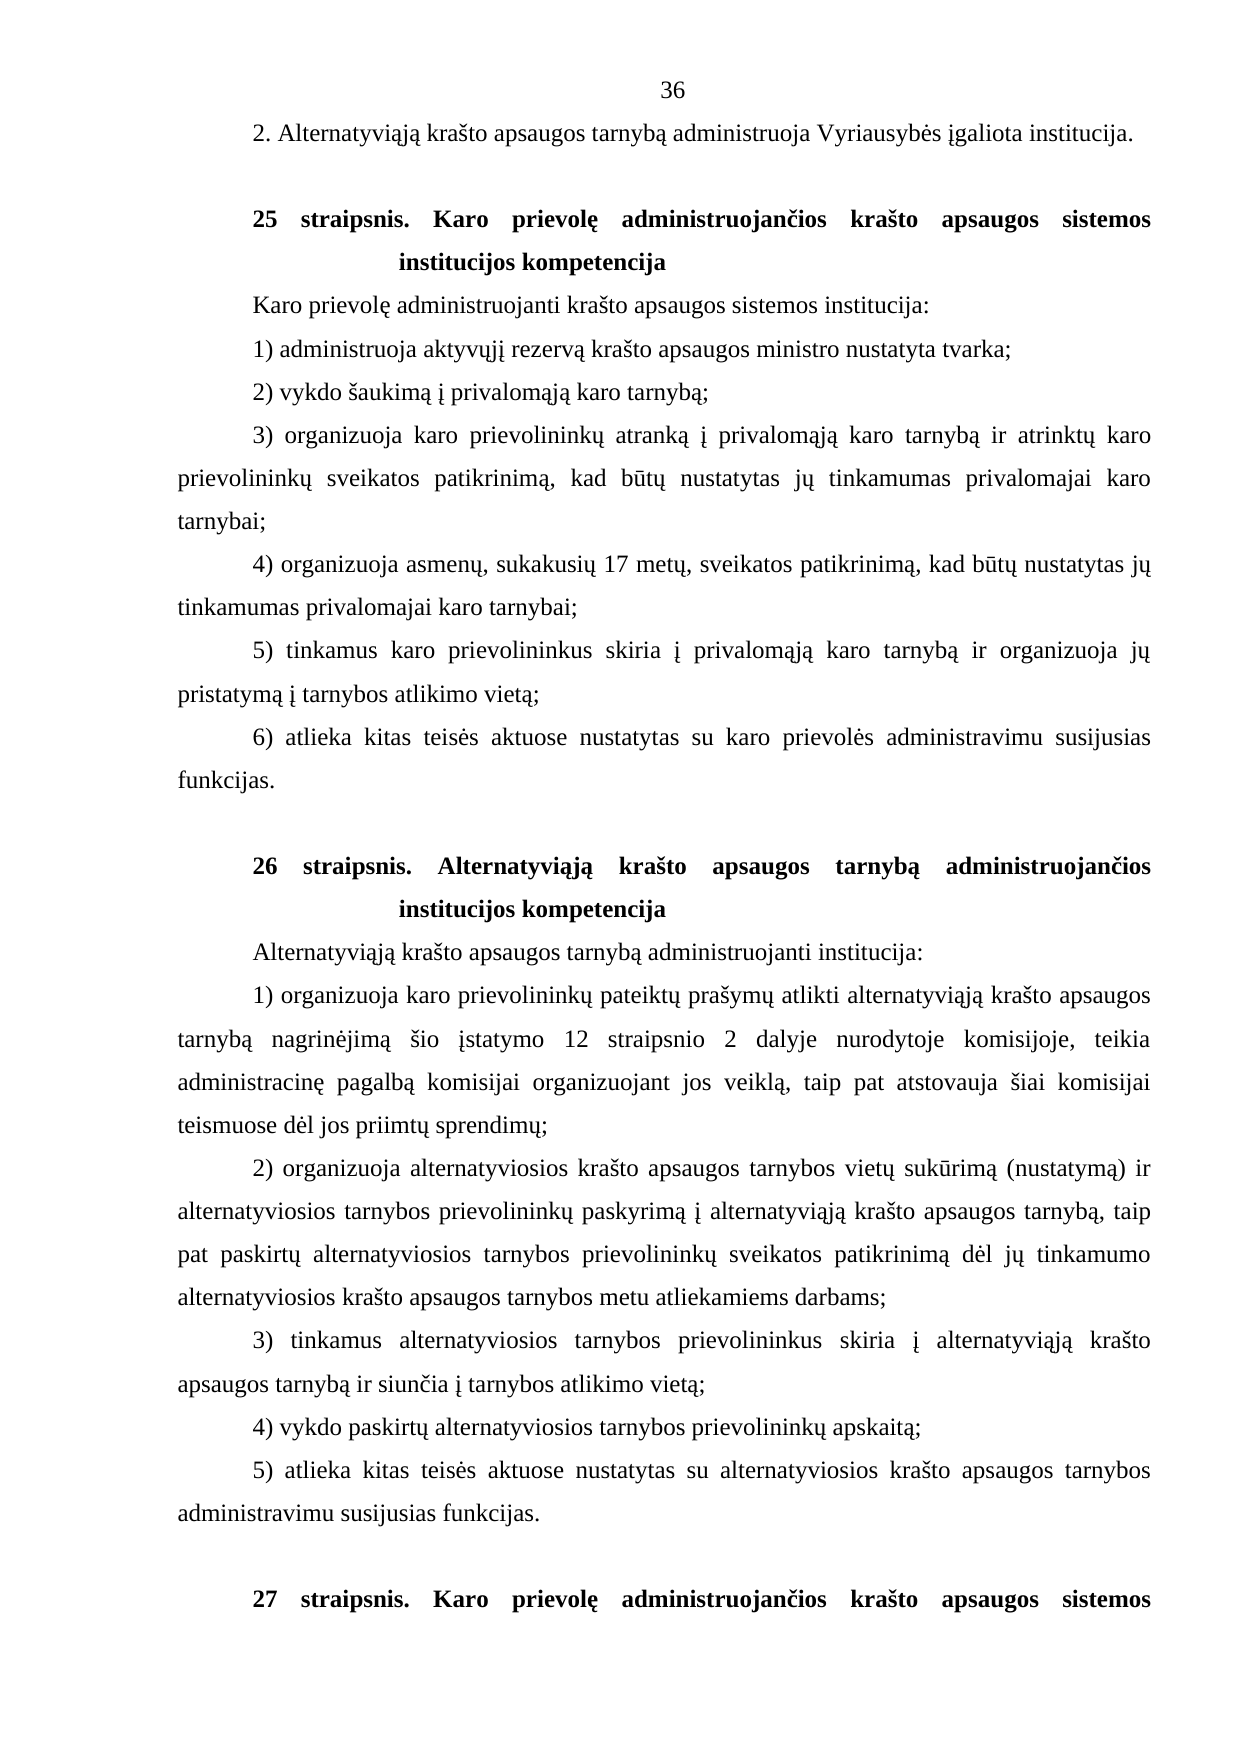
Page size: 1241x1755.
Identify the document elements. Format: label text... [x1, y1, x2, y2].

text 26 straipsnis. Alternatyviąją krašto apsaugos tarnybą administruojančios institucijos kompetencija [252, 851, 1152, 923]
text Karo prievolę administruojanti krašto apsaugos sistemos institucija: [177, 291, 1152, 319]
text 2) organizuoja alternatyviosios krašto apsaugos tarnybos vietų sukūrimą (nustatymą) ir alternatyviosios tarnybos prievolininkų paskyrimą į alternatyviąją krašto apsaugos tarnybą, taip pat paskirtų alternatyviosios tarnybos prievolininkų sveikatos patikrinimą dėl jų tinkamumo alternatyviosios krašto apsaugos tarnybos metu atliekamiems darbams; [177, 1153, 1152, 1311]
text 3) tinkamus alternatyviosios tarnybos prievolininkus skiria į alternatyviąją krašto apsaugos tarnybą ir siunčia į tarnybos atlikimo vietą; [177, 1326, 1152, 1397]
text 5) tinkamus karo prievolininkus skiria į privalomąją karo tarnybą ir organizuoja jų pristatymą į tarnybos atlikimo vietą; [177, 636, 1152, 707]
text 2. Alternatyviąją krašto apsaugos tarnybą administruoja Vyriausybės įgaliota institucija. [177, 118, 1152, 147]
text 2) vykdo šaukimą į privalomąją karo tarnybą; [177, 377, 1152, 406]
text Alternatyviąją krašto apsaugos tarnybą administruojanti institucija: [177, 937, 1152, 966]
text 1) organizuoja karo prievolininkų pateiktų prašymų atlikti alternatyviąją krašto apsaugos tarnybą nagrinėjimą šio įstatymo 12 straipsnio 2 dalyje nurodytoje komisijoje, teikia administracinę pagalbą komisijai organizuojant jos veiklą, taip pat atstovauja šiai komisijai teismuose dėl jos priimtų sprendimų; [177, 981, 1152, 1139]
text 4) vykdo paskirtų alternatyviosios tarnybos prievolininkų apskaitą; [177, 1412, 1152, 1441]
text 4) organizuoja asmenų, sukakusių 17 metų, sveikatos patikrinimą, kad būtų nustatytas jų tinkamumas privalomajai karo tarnybai; [177, 549, 1152, 621]
text 6) atlieka kitas teisės aktuose nustatytas su karo prievolės administravimu susijusias funkcijas. [177, 722, 1152, 794]
text 27 straipsnis. Karo prievolę administruojančios krašto apsaugos sistemos [252, 1584, 1152, 1613]
text 25 straipsnis. Karo prievolę administruojančios krašto apsaugos sistemos institucijos kompetencija [252, 204, 1152, 276]
text 3) organizuoja karo prievolininkų atranką į privalomąją karo tarnybą ir atrinktų karo prievolininkų sveikatos patikrinimą, kad būtų nustatytas jų tinkamumas privalomajai karo tarnybai; [177, 420, 1152, 535]
text 5) atlieka kitas teisės aktuose nustatytas su alternatyviosios krašto apsaugos tarnybos administravimu susijusias funkcijas. [177, 1455, 1152, 1527]
text 1) administruoja aktyvųjį rezervą krašto apsaugos ministro nustatyta tvarka; [177, 334, 1152, 362]
